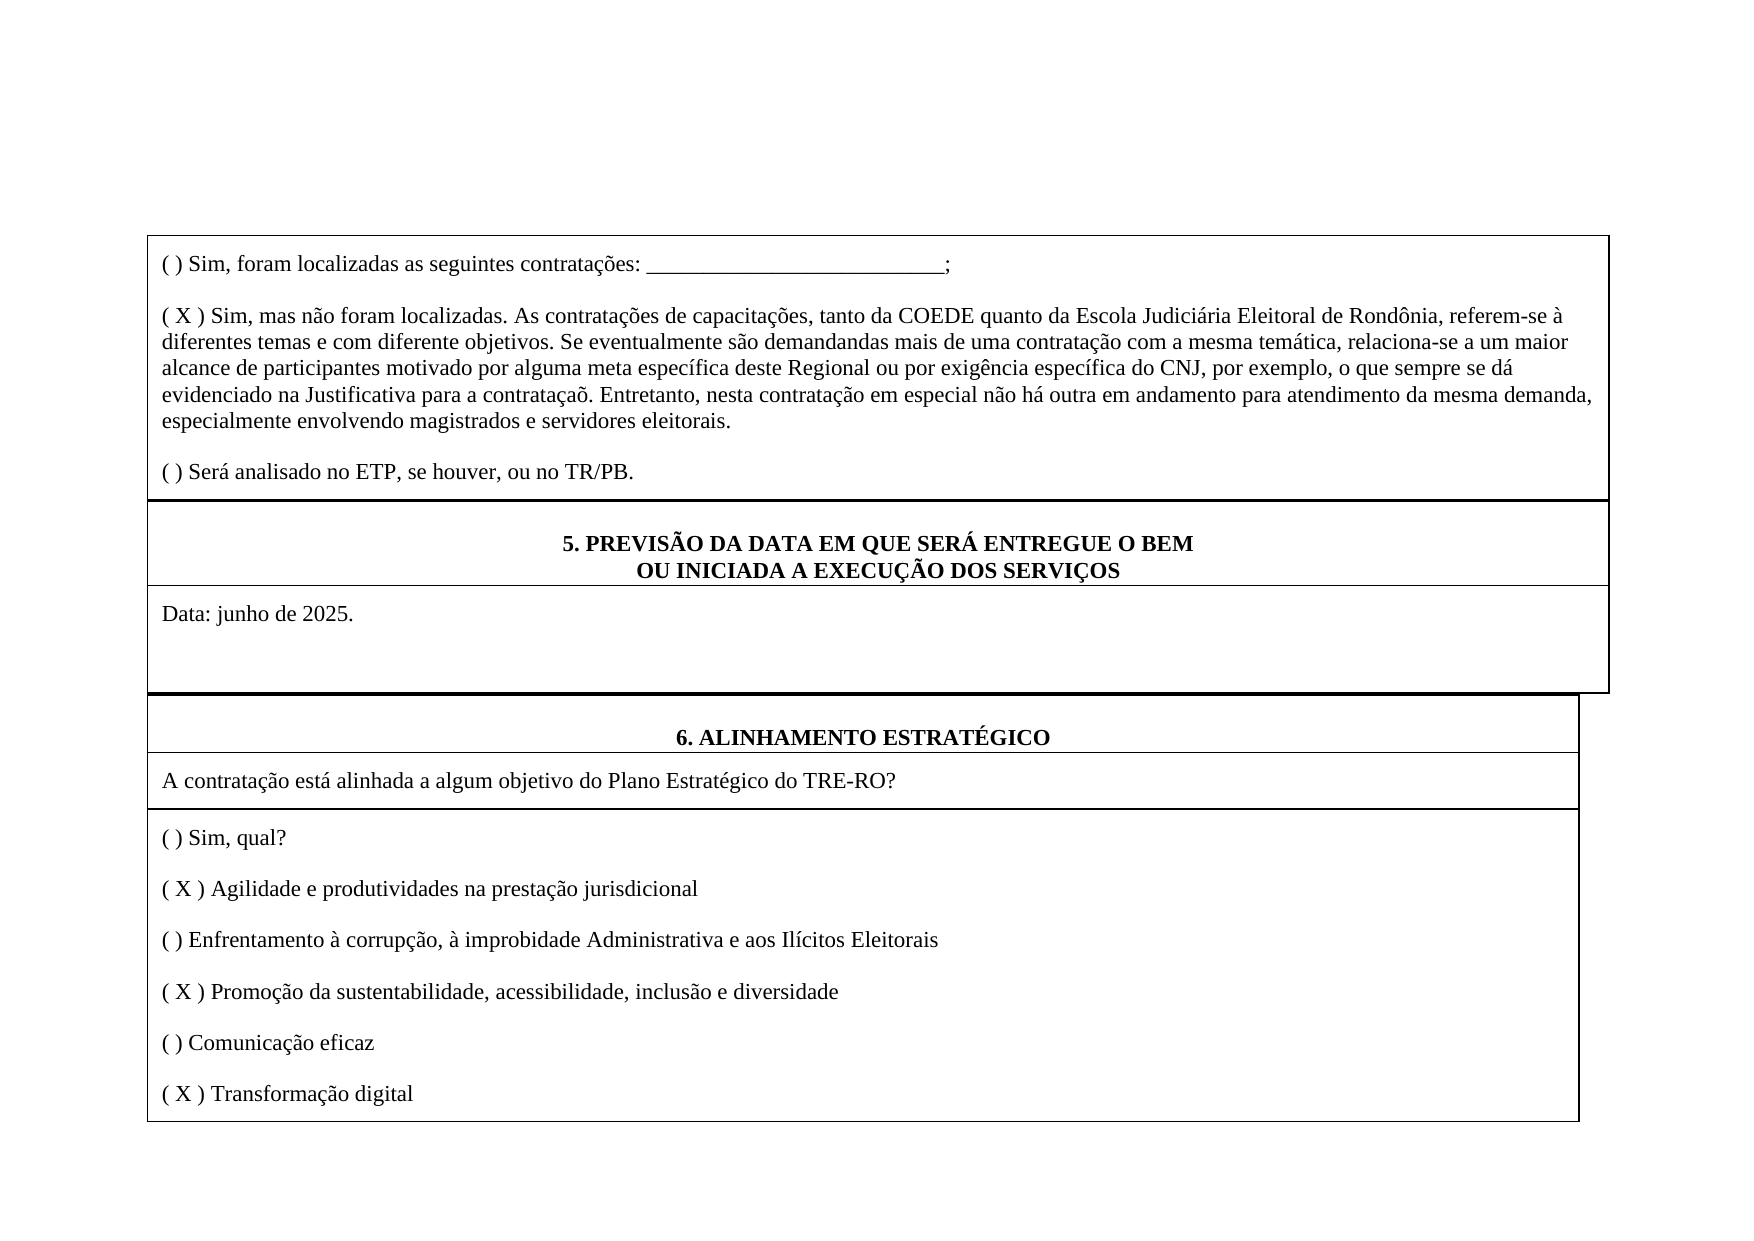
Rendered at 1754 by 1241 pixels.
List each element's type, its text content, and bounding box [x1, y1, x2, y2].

table_header 6. ALINHAMENTO ESTRATÉGICO [148, 696, 1578, 752]
table_header 5. PREVISÃO DA DATA EM QUE SERÁ ENTREGUE O BEM OU INICIADA A EXECUÇÃO DOS SERVIÇOS [148, 502, 1608, 584]
table_cell A contratação está alinhada a algum objetivo do Plano Estratégico do TRE-RO? [148, 753, 1578, 808]
table_cell ( ) Sim, qual? ( X ) Agilidade e produtividades na prestação jurisdicional ( ) Enfrentamento à corrupção, à improbidade Administrativa e aos Ilícitos Eleitorais ( X ) Promoção da sustentabilidade, acessibilidade, inclusão e diversidade ( ) Comunicação eficaz ( X ) Transformação digital [148, 810, 1578, 1121]
table_cell ( ) Sim, foram localizadas as seguintes contratações: __________________________; ( X ) Sim, mas não foram localizadas. As contratações de capacitações, tanto da COEDE quanto da Escola Judiciária Eleitoral de Rondônia, referem-se à diferentes temas e com diferente objetivos. Se eventualmente são demandandas mais de uma contratação com a mesma temática, relaciona-se a um maior alcance de participantes motivado por alguma meta específica deste Regional ou por exigência específica do CNJ, por exemplo, o que sempre se dá evidenciado na Justificativa para a contrataçaõ. Entretanto, nesta contratação em especial não há outra em andamento para atendimento da mesma demanda, especialmente envolvendo magistrados e servidores eleitorais. ( ) Será analisado no ETP, se houver, ou no TR/PB. [148, 236, 1608, 499]
table_cell Data: junho de 2025. [148, 586, 1608, 692]
